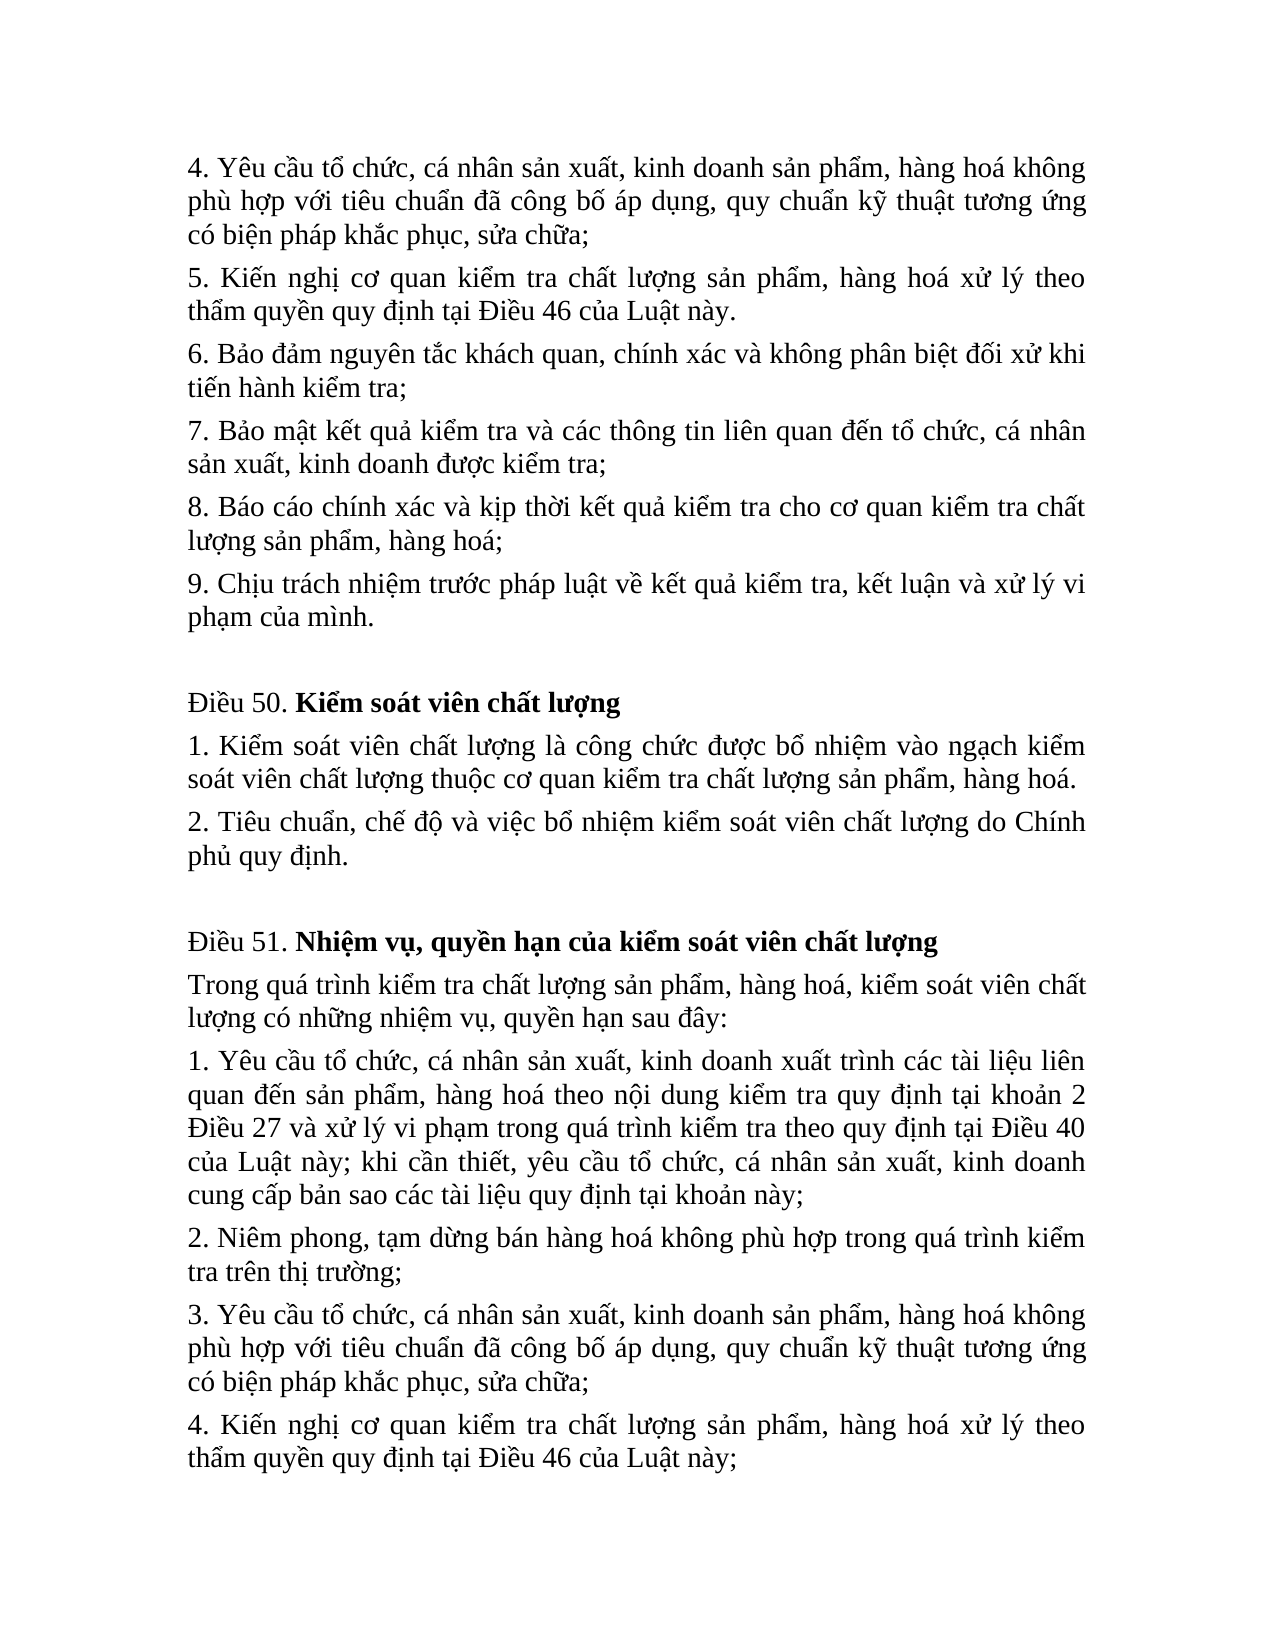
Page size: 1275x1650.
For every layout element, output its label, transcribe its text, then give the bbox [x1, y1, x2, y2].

text 1. Yêu cầu tổ chức, cá nhân sản xuất, kinh doanh xuất trình các tài liệu liên quan đến sản phẩm, hàng hoá theo nội dung kiểm tra quy định tại khoản 2 Điều 27 và xử lý vi phạm trong quá trình kiểm tra theo quy định tại Điều 40 của Luật này; khi cần thiết, yêu cầu tổ chức, cá nhân sản xuất, kinh doanh cung cấp bản sao các tài liệu quy định tại khoản này; [187, 1043, 1087, 1211]
text 8. Báo cáo chính xác và kịp thời kết quả kiểm tra cho cơ quan kiểm tra chất lượng sản phẩm, hàng hoá; [187, 489, 1087, 556]
text 6. Bảo đảm nguyên tắc khách quan, chính xác và không phân biệt đối xử khi tiến hành kiểm tra; [187, 336, 1087, 403]
text Điều 51. Nhiệm vụ, quyền hạn của kiểm soát viên chất lượng [187, 924, 1087, 957]
text 9. Chịu trách nhiệm trước pháp luật về kết quả kiểm tra, kết luận và xử lý vi phạm của mình. [187, 566, 1087, 633]
text 4. Kiến nghị cơ quan kiểm tra chất lượng sản phẩm, hàng hoá xử lý theo thẩm quyền quy định tại Điều 46 của Luật này; [187, 1407, 1087, 1474]
text 2. Tiêu chuẩn, chế độ và việc bổ nhiệm kiểm soát viên chất lượng do Chính phủ quy định. [187, 804, 1087, 872]
text 5. Kiến nghị cơ quan kiểm tra chất lượng sản phẩm, hàng hoá xử lý theo thẩm quyền quy định tại Điều 46 của Luật này. [187, 260, 1087, 327]
text 4. Yêu cầu tổ chức, cá nhân sản xuất, kinh doanh sản phẩm, hàng hoá không phù hợp với tiêu chuẩn đã công bố áp dụng, quy chuẩn kỹ thuật tương ứng có biện pháp khắc phục, sửa chữa; [187, 150, 1087, 251]
text Điều 50. Kiểm soát viên chất lượng [187, 685, 1087, 719]
text 2. Niêm phong, tạm dừng bán hàng hoá không phù hợp trong quá trình kiểm tra trên thị trường; [187, 1220, 1087, 1287]
text 3. Yêu cầu tổ chức, cá nhân sản xuất, kinh doanh sản phẩm, hàng hoá không phù hợp với tiêu chuẩn đã công bố áp dụng, quy chuẩn kỹ thuật tương ứng có biện pháp khắc phục, sửa chữa; [187, 1297, 1087, 1397]
text Trong quá trình kiểm tra chất lượng sản phẩm, hàng hoá, kiểm soát viên chất lượng có những nhiệm vụ, quyền hạn sau đây: [187, 967, 1087, 1034]
text 7. Bảo mật kết quả kiểm tra và các thông tin liên quan đến tổ chức, cá nhân sản xuất, kinh doanh được kiểm tra; [187, 413, 1087, 480]
text 1. Kiểm soát viên chất lượng là công chức được bổ nhiệm vào ngạch kiểm soát viên chất lượng thuộc cơ quan kiểm tra chất lượng sản phẩm, hàng hoá. [187, 728, 1087, 795]
